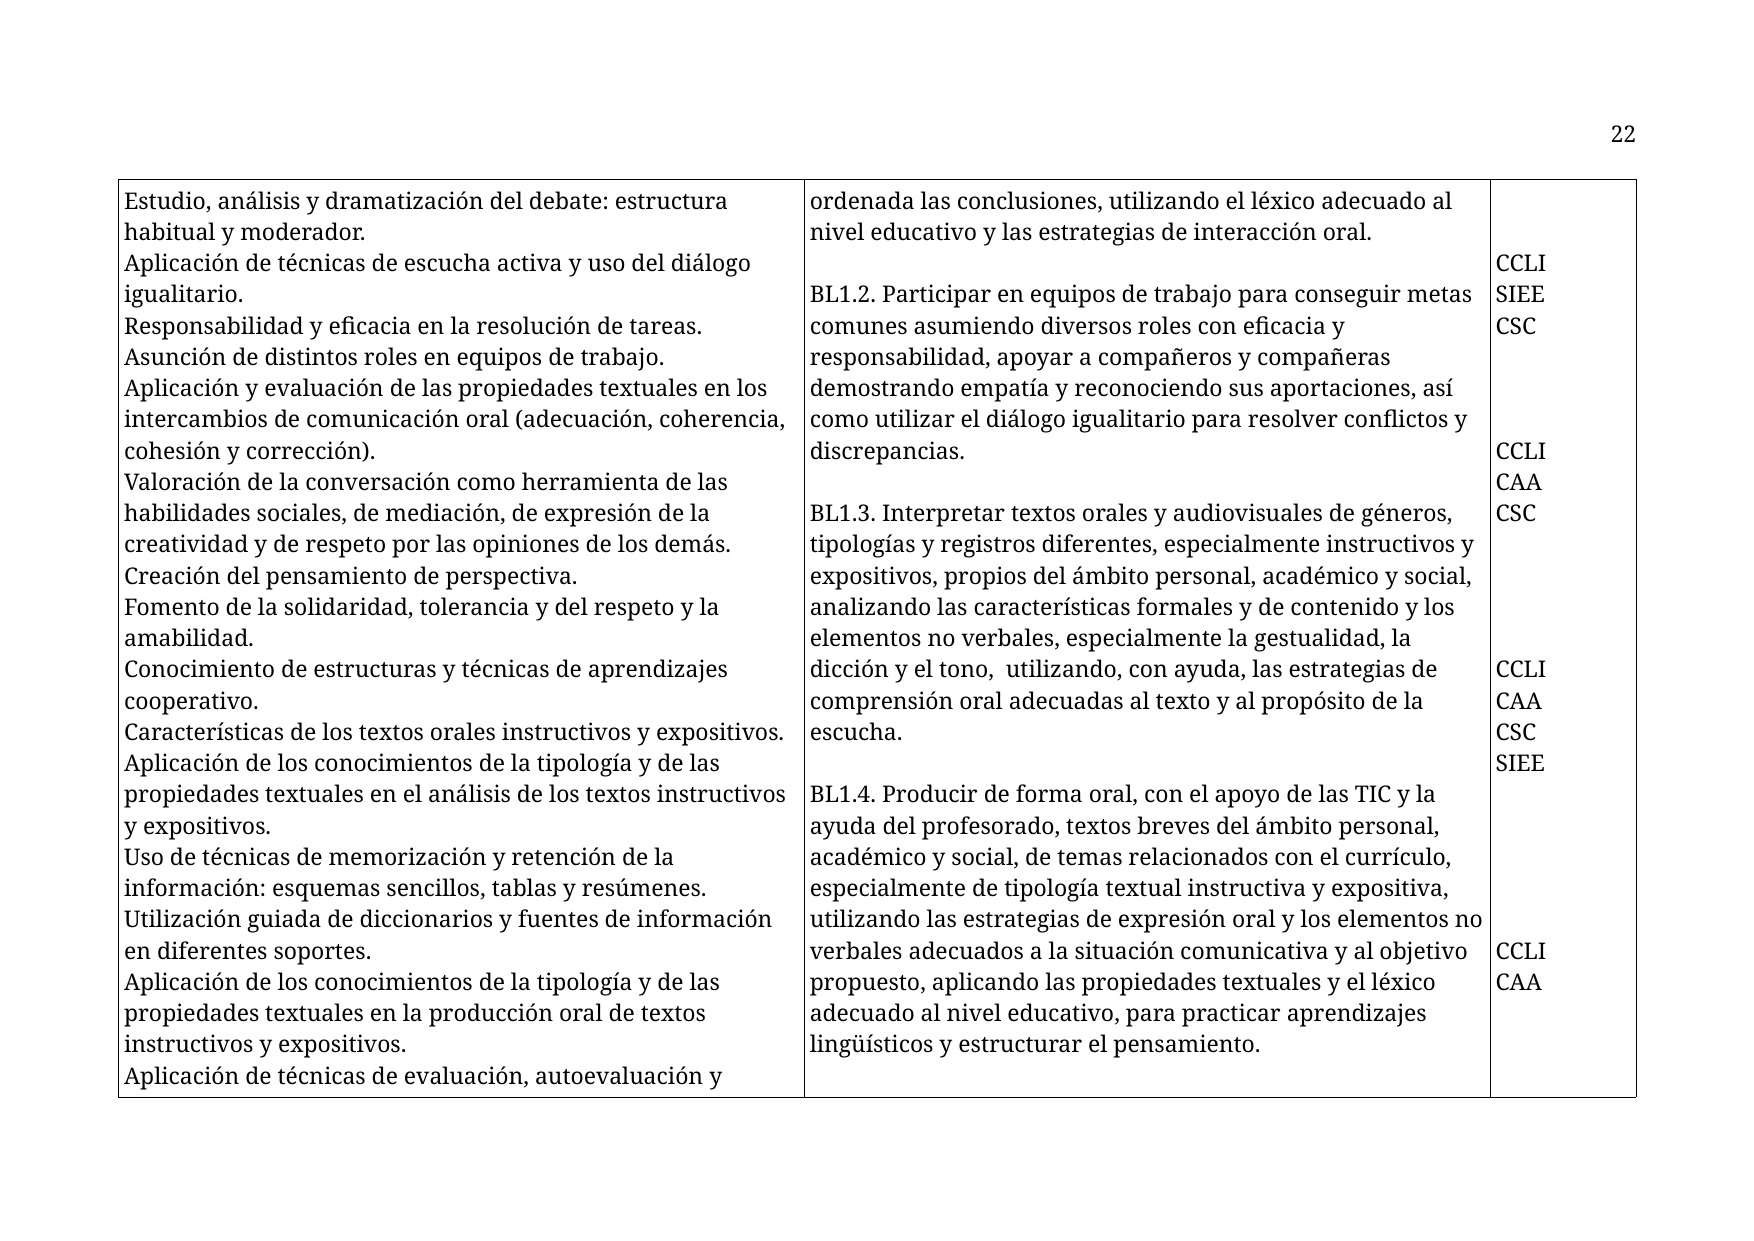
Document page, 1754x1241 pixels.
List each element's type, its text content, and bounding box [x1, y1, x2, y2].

table_cell ordenada las conclusiones, utilizando el léxico adecuado al nivel educativo y las estrategias de interacción oral. BL1.2. Participar en equipos de trabajo para conseguir metas comunes asumiendo diversos roles con eficacia y responsabilidad, apoyar a compañeros y compañeras demostrando empatía y reconociendo sus aportaciones, así como utilizar el diálogo igualitario para resolver conflictos y discrepancias. BL1.3. Interpretar textos orales y audiovisuales de géneros, tipologías y registros diferentes, especialmente instructivos y expositivos, propios del ámbito personal, académico y social, analizando las características formales y de contenido y los elementos no verbales, especialmente la gestualidad, la dicción y el tono, utilizando, con ayuda, las estrategias de comprensión oral adecuadas al texto y al propósito de la escucha. BL1.4. Producir de forma oral, con el apoyo de las TIC y la ayuda del profesorado, textos breves del ámbito personal, académico y social, de temas relacionados con el currículo, especialmente de tipología textual instructiva y expositiva, utilizando las estrategias de expresión oral y los elementos no verbales adecuados a la situación comunicativa y al objetivo propuesto, aplicando las propiedades textuales y el léxico adecuado al nivel educativo, para practicar aprendizajes lingüísticos y estructurar el pensamiento. [805, 180, 1490, 1097]
table_cell Estudio, análisis y dramatización del debate: estructura habitual y moderador. Aplicación de técnicas de escucha activa y uso del diálogo igualitario. Responsabilidad y eficacia en la resolución de tareas. Asunción de distintos roles en equipos de trabajo. Aplicación y evaluación de las propiedades textuales en los intercambios de comunicación oral (adecuación, coherencia, cohesión y corrección). Valoración de la conversación como herramienta de las habilidades sociales, de mediación, de expresión de la creatividad y de respeto por las opiniones de los demás. Creación del pensamiento de perspectiva. Fomento de la solidaridad, tolerancia y del respeto y la amabilidad. Conocimiento de estructuras y técnicas de aprendizajes cooperativo. Características de los textos orales instructivos y expositivos. Aplicación de los conocimientos de la tipología y de las propiedades textuales en el análisis de los textos instructivos y expositivos. Uso de técnicas de memorización y retención de la información: esquemas sencillos, tablas y resúmenes. Utilización guiada de diccionarios y fuentes de información en diferentes soportes. Aplicación de los conocimientos de la tipología y de las propiedades textuales en la producción oral de textos instructivos y expositivos. Aplicación de técnicas de evaluación, autoevaluación y [119, 180, 804, 1097]
table_cell CCLI SIEE CSC CCLI CAA CSC CCLI CAA CSC SIEE CCLI CAA [1491, 180, 1636, 1097]
